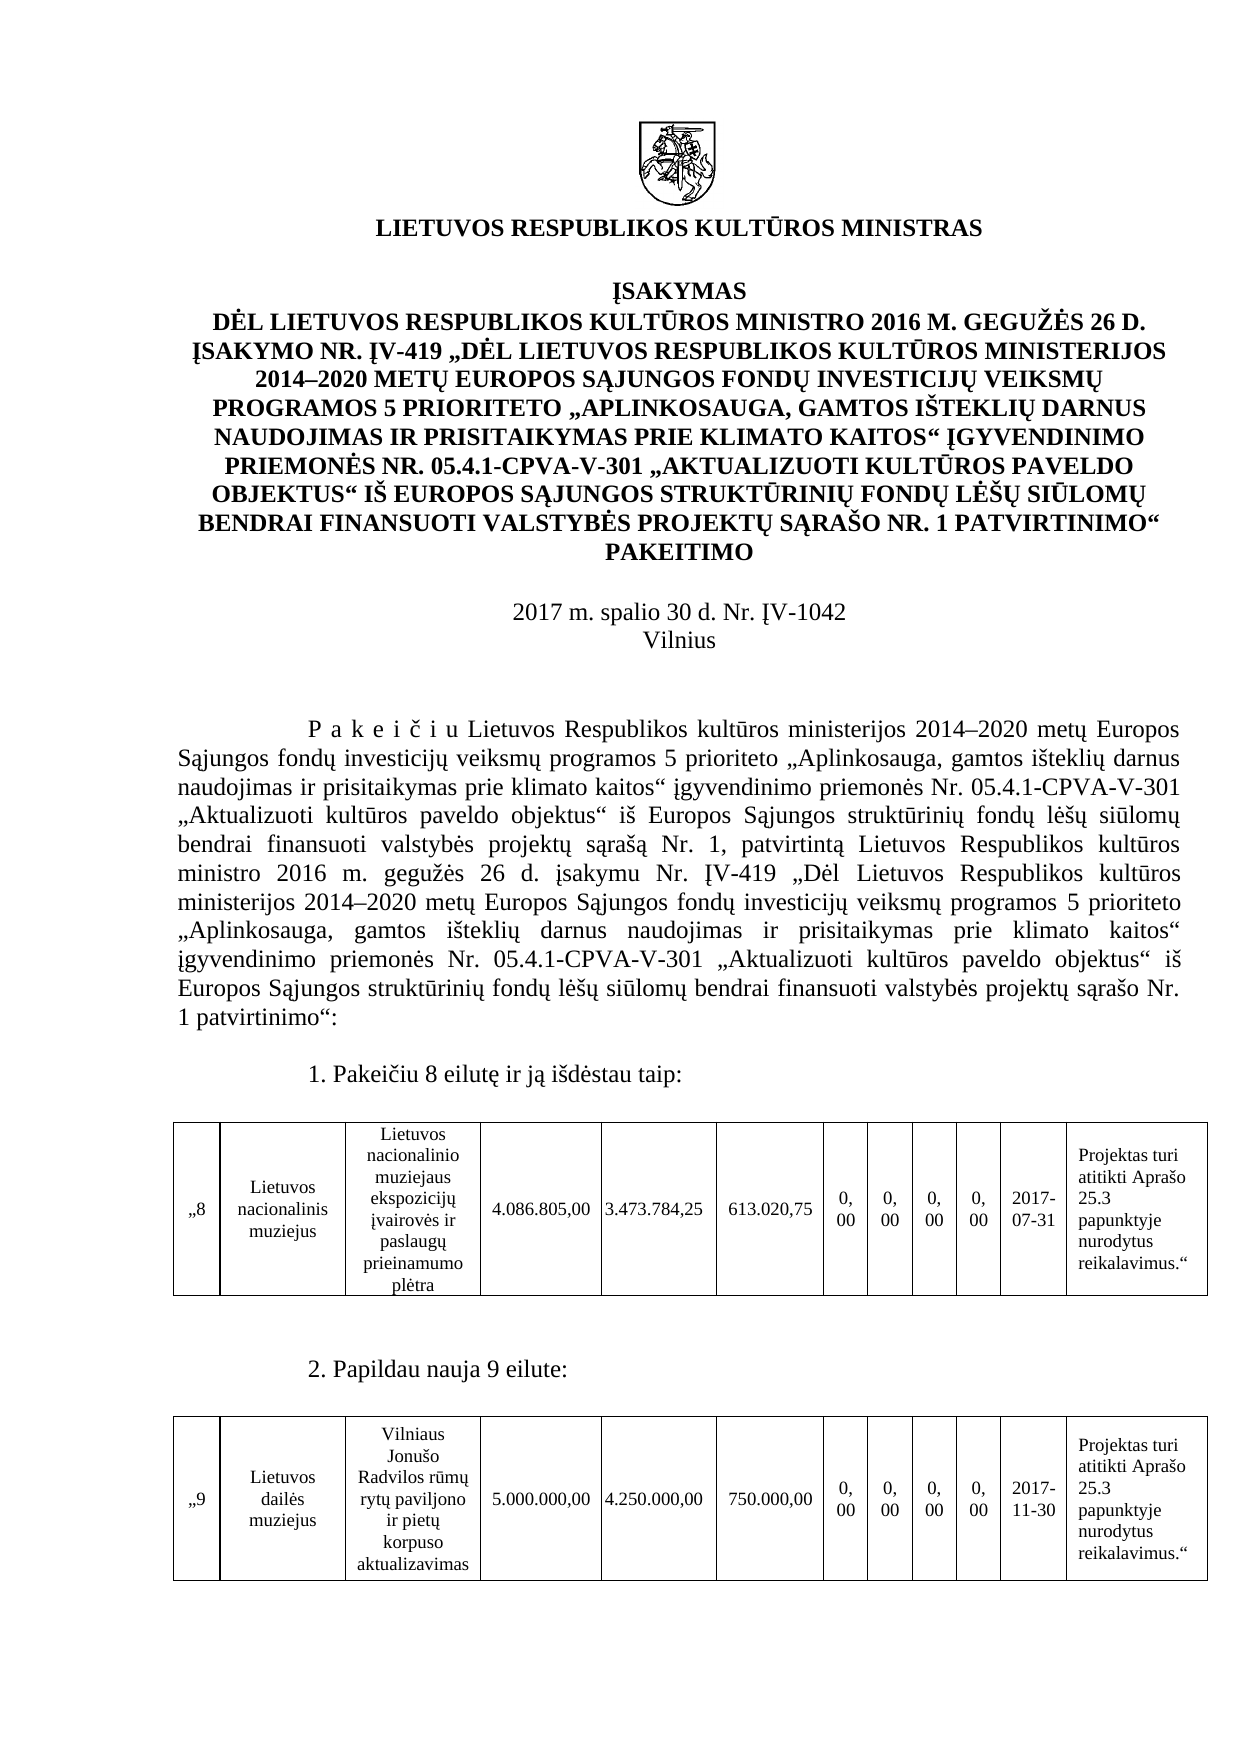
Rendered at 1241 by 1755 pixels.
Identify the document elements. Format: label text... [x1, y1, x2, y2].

table_header 0,00 [824, 1417, 867, 1580]
table_header 0,00 [957, 1123, 1000, 1295]
text LIETUVOS RESPUBLIKOS KULTŪROS MINISTRAS [177, 213, 1181, 242]
table_header 750.000,00 [717, 1417, 823, 1580]
table_header 2017-07-31 [1001, 1123, 1066, 1295]
table_header 4.250.000,00 [602, 1417, 716, 1580]
table_header 0,00 [957, 1417, 1000, 1580]
table_header 2017-11-30 [1001, 1417, 1066, 1580]
table_header Projektas turi atitikti Aprašo 25.3 papunktyje nurodytus reikalavimus.“ [1067, 1417, 1207, 1580]
table_header 4.086.805,00 [481, 1123, 601, 1295]
text ĮSAKYMAS [177, 276, 1181, 304]
table_header Lietuvos nacionalinis muziejus [221, 1123, 345, 1295]
table_header Lietuvos dailės muziejus [221, 1417, 345, 1580]
table_header „8 [174, 1123, 219, 1295]
table_header 0,00 [824, 1123, 867, 1295]
table_header 5.000.000,00 [481, 1417, 601, 1580]
table_header 0,00 [868, 1417, 912, 1580]
table_header 3.473.784,25 [602, 1123, 716, 1295]
text DĖL LIETUVOS RESPUBLIKOS KULTŪROS MINISTRO 2016 M. GEGUŽĖS 26 D. ĮSAKYMO NR. ĮV-419 „DĖL LIETUVOS RESPUBLIKOS KULTŪROS MINISTERIJOS 2014–2020 METŲ EUROPOS SĄJUNGOS FONDŲ INVESTICIJŲ VEIKSMŲ PROGRAMOS 5 PRIORITETO „APLINKOSAUGA, GAMTOS IŠTEKLIŲ DARNUS NAUDOJIMAS IR PRISITAIKYMAS PRIE KLIMATO KAITOS“ ĮGYVENDINIMO PRIEMONĖS NR. 05.4.1-CPVA-V-301 „AKTUALIZUOTI KULTŪROS PAVELDO OBJEKTUS“ IŠ EUROPOS SĄJUNGOS STRUKTŪRINIŲ FONDŲ LĖŠŲ SIŪLOMŲ BENDRAI FINANSUOTI VALSTYBĖS PROJEKTŲ SĄRAŠO NR. 1 PATVIRTINIMO“ PAKEITIMO [177, 307, 1181, 566]
text 1. Pakeičiu 8 eilutę ir ją išdėstau taip: [177, 1059, 1181, 1088]
text Vilnius [177, 626, 1181, 654]
table_header 0,00 [868, 1123, 912, 1295]
table_header Vilniaus Jonušo Radvilos rūmų rytų paviljono ir pietų korpuso aktualizavimas [346, 1417, 480, 1580]
table_header 0,00 [913, 1417, 956, 1580]
table_header 0,00 [913, 1123, 956, 1295]
text P a k e i č i u Lietuvos Respublikos kultūros ministerijos 2014–2020 metų Europos Sąjungos fondų investicijų veiksmų programos 5 prioriteto „Aplinkosauga, gamtos išteklių darnus naudojimas ir prisitaikymas prie klimato kaitos“ įgyvendinimo priemonės Nr. 05.4.1-CPVA-V-301 „Aktualizuoti kultūros paveldo objektus“ iš Europos Sąjungos struktūrinių fondų lėšų siūlomų bendrai finansuoti valstybės projektų sąrašą Nr. 1, patvirtintą Lietuvos Respublikos kultūros ministro 2016 m. gegužės 26 d. įsakymu Nr. ĮV-419 „Dėl Lietuvos Respublikos kultūros ministerijos 2014–2020 metų Europos Sąjungos fondų investicijų veiksmų programos 5 prioriteto „Aplinkosauga, gamtos išteklių darnus naudojimas ir prisitaikymas prie klimato kaitos“ įgyvendinimo priemonės Nr. 05.4.1-CPVA-V-301 „Aktualizuoti kultūros paveldo objektus“ iš Europos Sąjungos struktūrinių fondų lėšų siūlomų bendrai finansuoti valstybės projektų sąrašo Nr. 1 patvirtinimo“: [177, 714, 1181, 1031]
text 2017 m. spalio 30 d. Nr. ĮV-1042 [177, 597, 1181, 626]
table_header „9 [174, 1417, 219, 1580]
table_header Projektas turi atitikti Aprašo 25.3 papunktyje nurodytus reikalavimus.“ [1067, 1123, 1207, 1295]
table_header 613.020,75 [717, 1123, 823, 1295]
table_header Lietuvos nacionalinio muziejaus ekspozicijų įvairovės ir paslaugų prieinamumo plėtra [346, 1123, 480, 1295]
text 2. Papildau nauja 9 eilute: [177, 1354, 1181, 1382]
